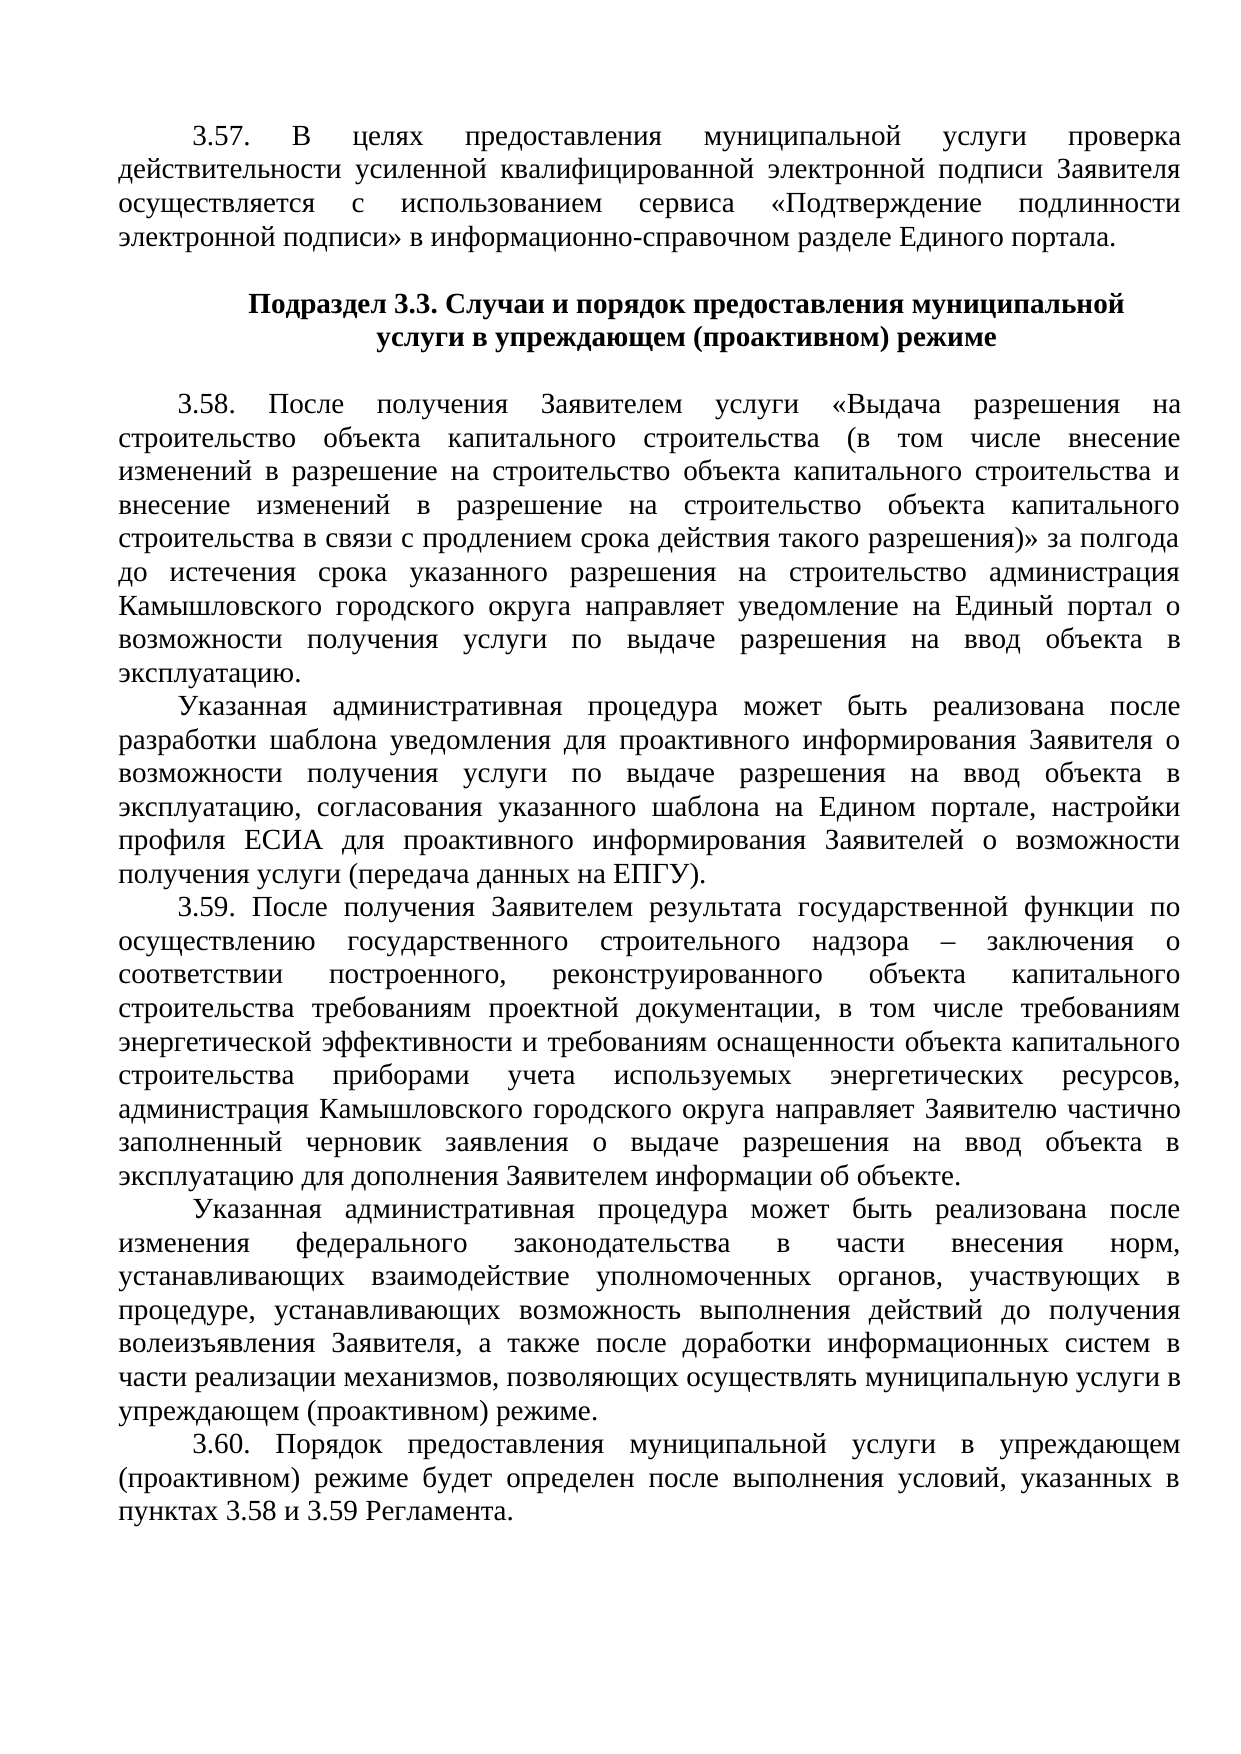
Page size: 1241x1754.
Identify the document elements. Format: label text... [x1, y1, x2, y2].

text 3.59. После получения Заявителем результата государственной функции по осуществлению государственного строительного надзора – заключения о соответствии построенного, реконструированного объекта капитального строительства требованиям проектной документации, в том числе требованиям энергетической эффективности и требованиям оснащенности объекта капитального строительства приборами учета используемых энергетических ресурсов, администрация Камышловского городского округа направляет Заявителю частично заполненный черновик заявления о выдаче разрешения на ввод объекта в эксплуатацию для дополнения Заявителем информации об объекте. [118, 889, 1181, 1191]
text 3.57. В целях предоставления муниципальной услуги проверка действительности усиленной квалифицированной электронной подписи Заявителя осуществляется с использованием сервиса «Подтверждение подлинности электронной подписи» в информационно-справочном разделе Единого портала. [118, 118, 1181, 252]
text услуги в упреждающем (проактивном) режиме [118, 319, 1181, 353]
text Указанная административная процедура может быть реализована после разработки шаблона уведомления для проактивного информирования Заявителя о возможности получения услуги по выдаче разрешения на ввод объекта в эксплуатацию, согласования указанного шаблона на Едином портале, настройки профиля ЕСИА для проактивного информирования Заявителей о возможности получения услуги (передача данных на ЕПГУ). [118, 688, 1181, 889]
text Указанная административная процедура может быть реализована после изменения федерального законодательства в части внесения норм, устанавливающих взаимодействие уполномоченных органов, участвующих в процедуре, устанавливающих возможность выполнения действий до получения волеизъявления Заявителя, а также после доработки информационных систем в части реализации механизмов, позволяющих осуществлять муниципальную услуги в упреждающем (проактивном) режиме. [118, 1191, 1181, 1426]
text 3.60. Порядок предоставления муниципальной услуги в упреждающем (проактивном) режиме будет определен после выполнения условий, указанных в пунктах 3.58 и 3.59 Регламента. [118, 1426, 1181, 1527]
text Подраздел 3.3. Случаи и порядок предоставления муниципальной [118, 286, 1181, 319]
text 3.58. После получения Заявителем услуги «Выдача разрешения на строительство объекта капитального строительства (в том числе внесение изменений в разрешение на строительство объекта капитального строительства и внесение изменений в разрешение на строительство объекта капитального строительства в связи с продлением срока действия такого разрешения)» за полгода до истечения срока указанного разрешения на строительство администрация Камышловского городского округа направляет уведомление на Единый портал о возможности получения услуги по выдаче разрешения на ввод объекта в эксплуатацию. [118, 386, 1181, 688]
